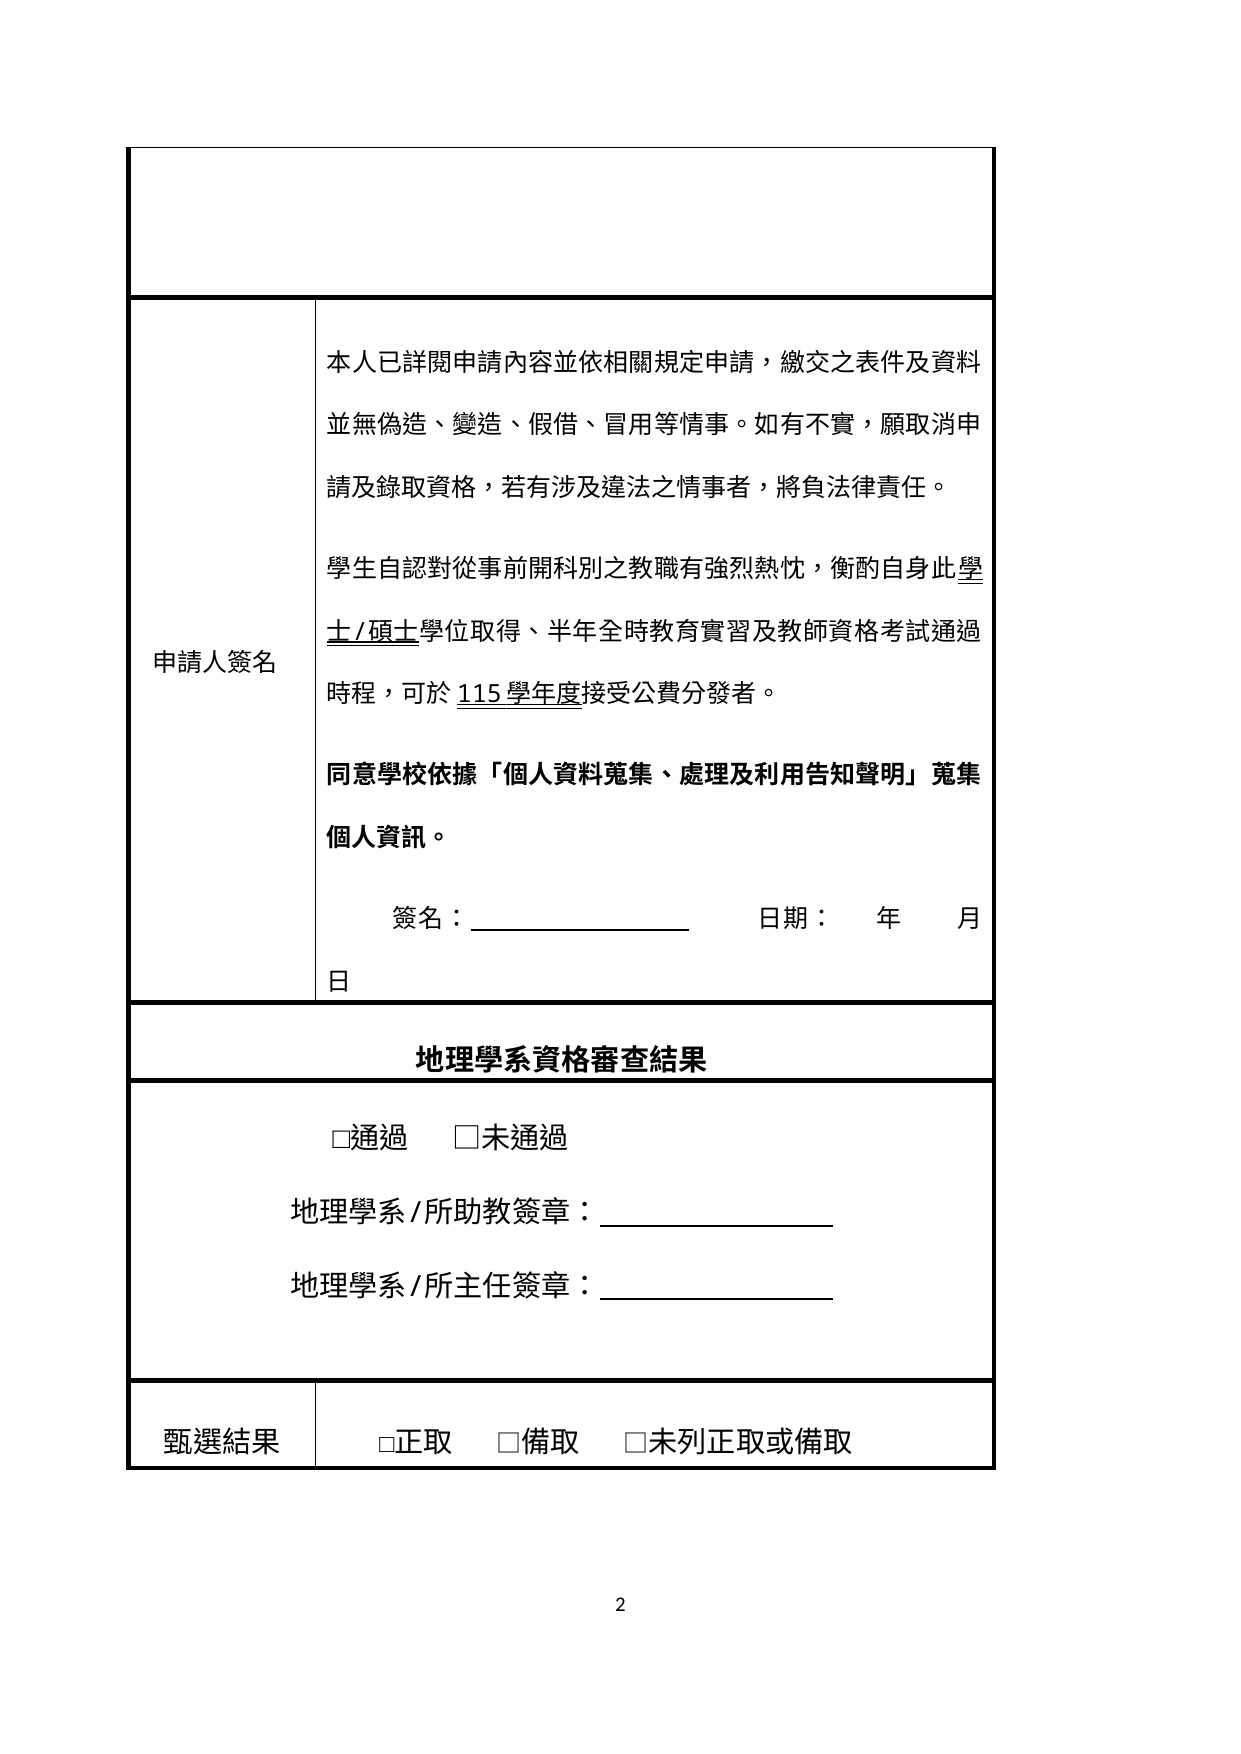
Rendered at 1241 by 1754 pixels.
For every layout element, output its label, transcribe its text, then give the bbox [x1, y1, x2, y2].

table_cell □正取 □備取 □未列正取或備取 [316, 1383, 992, 1466]
table_cell □通過 □未通過 地理學系/所助教簽章： 地理學系/所主任簽章： [131, 1083, 992, 1378]
table_cell [131, 148, 992, 295]
table_cell 甄選結果 [131, 1383, 315, 1466]
table_cell 申請人簽名 [131, 300, 315, 1000]
table_cell 地理學系資格審查結果 [131, 1005, 992, 1078]
table_cell 本人已詳閱申請內容並依相關規定申請，繳交之表件及資料並無偽造、變造、假借、冒用等情事。如有不實，願取消申請及錄取資格，若有涉及違法之情事者，將負法律責任。 學生自認對從事前開科別之教職有強烈熱忱，衡酌自身此學士/碩士學位取得、半年全時教育實習及教師資格考試通過時程，可於115學年度接受公費分發者。 同意學校依據「個人資料蒐集、處理及利用告知聲明」蒐集個人資訊。 簽名： 日期： 年 月 日 [316, 300, 992, 1000]
